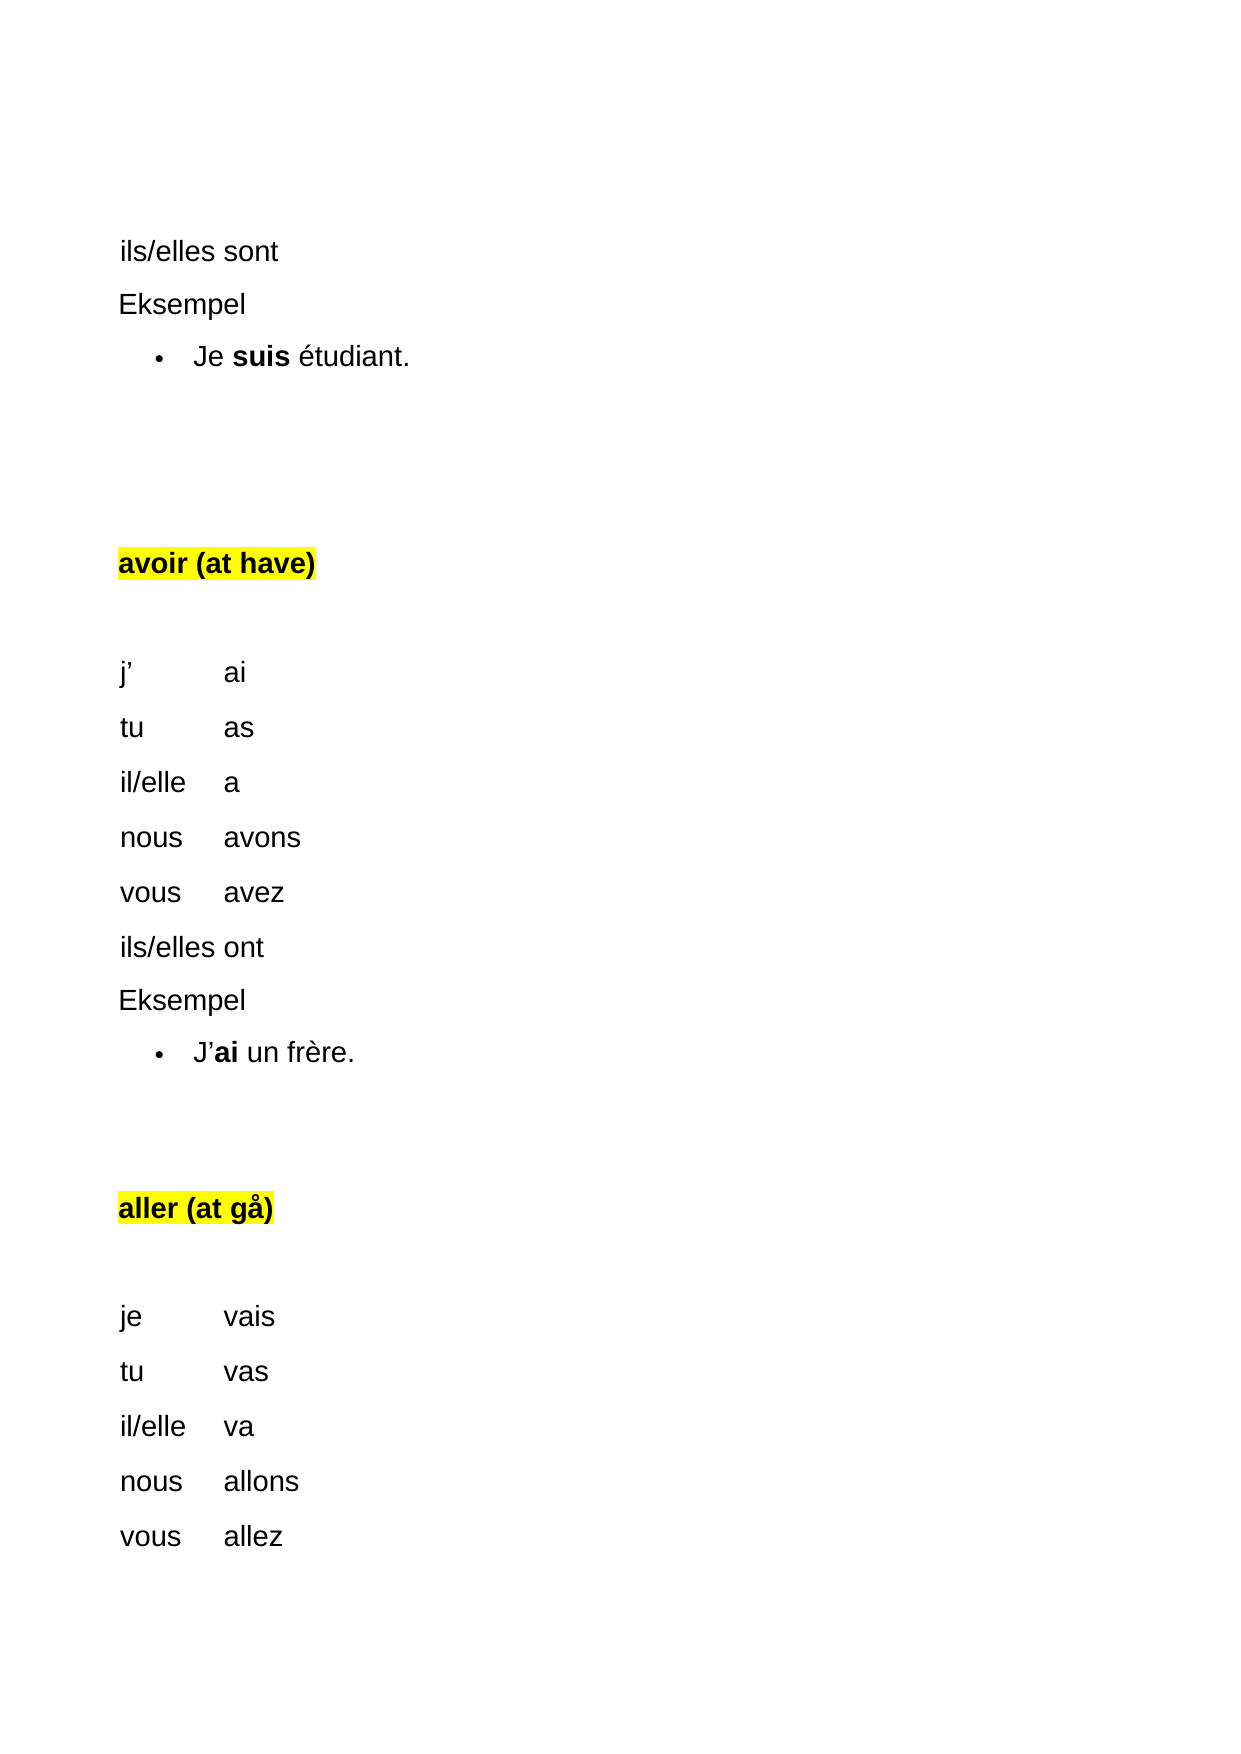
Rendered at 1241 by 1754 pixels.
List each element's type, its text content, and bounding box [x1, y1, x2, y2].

table_header [118, 599, 222, 653]
table_cell ils/elles [118, 929, 222, 983]
list J’ai un frère. [156, 1035, 1122, 1069]
list Je suis étudiant. [156, 339, 1122, 373]
table_cell vous [118, 1518, 222, 1573]
table_cell il/elle [118, 764, 222, 818]
table_cell avez [222, 874, 307, 928]
table_cell il/elle [118, 1408, 222, 1463]
table_cell vais [222, 1298, 306, 1353]
text avoir (at have) [118, 547, 1122, 580]
table_cell va [222, 1408, 306, 1463]
table_cell vous [118, 874, 222, 928]
table_cell avons [222, 819, 307, 873]
table_cell vas [222, 1353, 306, 1408]
table_cell je [118, 1298, 222, 1353]
table_cell a [222, 764, 307, 818]
table_cell tu [118, 1353, 222, 1408]
text aller (at gå) [118, 1191, 1122, 1224]
table_cell nous [118, 1463, 222, 1518]
table_cell as [222, 709, 307, 763]
text Eksempel [118, 287, 1122, 321]
table_cell sont [222, 232, 340, 287]
table_header [118, 177, 222, 232]
table_cell nous [118, 819, 222, 873]
text Eksempel [118, 983, 1122, 1017]
table_cell ai [222, 654, 307, 708]
table_cell ont [222, 929, 307, 983]
table_header [222, 599, 307, 653]
table_cell tu [118, 709, 222, 763]
table_cell ils/elles [118, 232, 222, 287]
table_cell allons [222, 1463, 306, 1518]
table_header [118, 1243, 222, 1298]
table_header [222, 177, 340, 232]
table_cell j’ [118, 654, 222, 708]
table_cell allez [222, 1518, 306, 1573]
table_header [222, 1243, 306, 1298]
